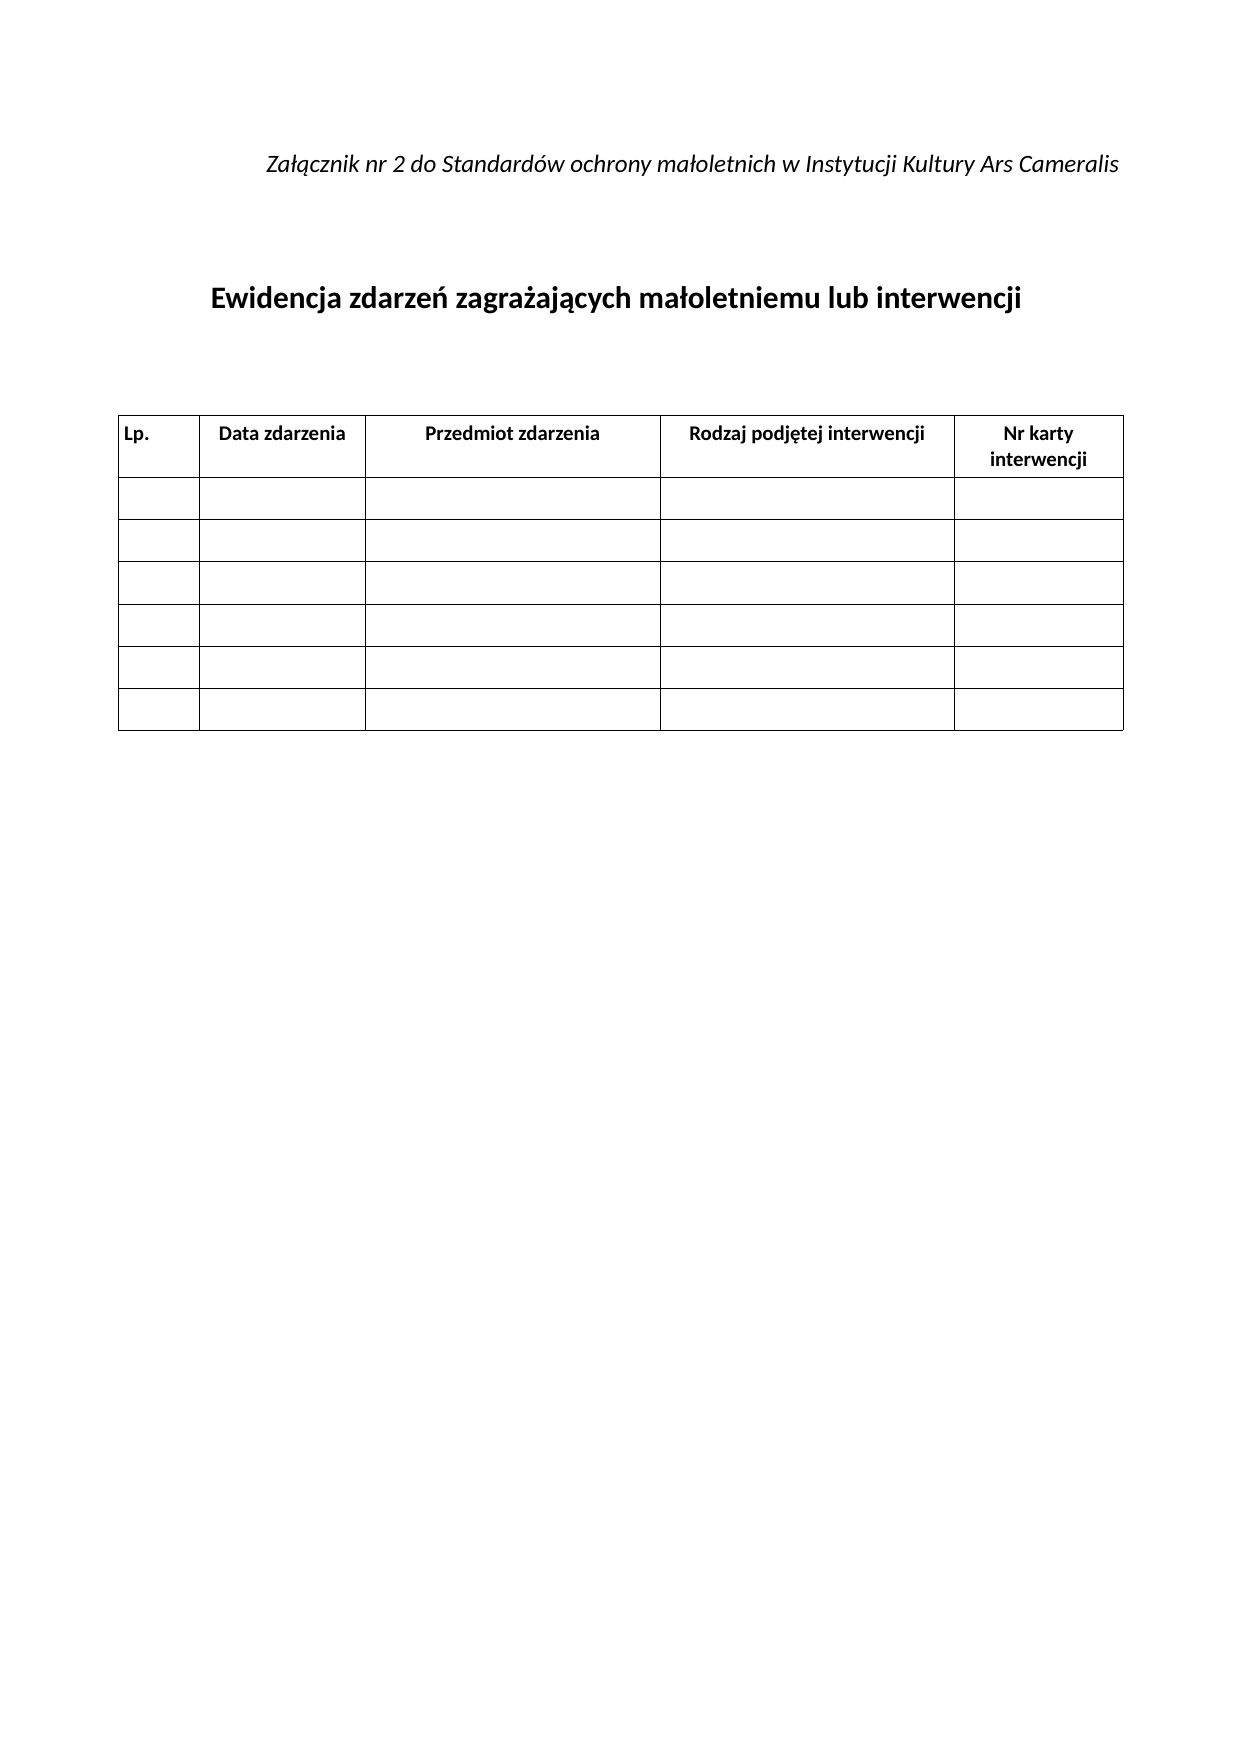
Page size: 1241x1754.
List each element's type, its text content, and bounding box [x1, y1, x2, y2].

table_cell [955, 647, 1123, 688]
table_cell [955, 689, 1123, 730]
table_cell [955, 605, 1123, 646]
table_cell [119, 605, 199, 646]
table_cell [200, 605, 365, 646]
table_cell [366, 562, 660, 603]
table_cell [119, 478, 199, 519]
table_cell [200, 647, 365, 688]
table_header Rodzaj podjętej interwencji [661, 416, 954, 477]
table_cell [200, 520, 365, 561]
table_cell [661, 478, 954, 519]
table_header Data zdarzenia [200, 416, 365, 477]
table_header Przedmiot zdarzenia [366, 416, 660, 477]
subtitle Ewidencja zdarzeń zagrażających małoletniemu lub interwencji [118, 278, 1122, 316]
table_cell [661, 605, 954, 646]
table_cell [366, 520, 660, 561]
table_cell [366, 478, 660, 519]
table_cell [955, 478, 1123, 519]
table_cell [366, 647, 660, 688]
table_cell [366, 605, 660, 646]
table_cell [955, 562, 1123, 603]
table_cell [955, 520, 1123, 561]
table_cell [661, 689, 954, 730]
table_header Nr karty interwencji [955, 416, 1123, 477]
subtitle Załącznik nr 2 do Standardów ochrony małoletnich w Instytucji Kultury Ars Cameralis [118, 149, 1122, 179]
table_cell [661, 647, 954, 688]
table_cell [661, 520, 954, 561]
table_cell [119, 647, 199, 688]
table_cell [366, 689, 660, 730]
table_cell [661, 562, 954, 603]
table_cell [119, 520, 199, 561]
table_cell [200, 562, 365, 603]
table_header Lp. [119, 416, 199, 477]
table_cell [200, 478, 365, 519]
table_cell [119, 689, 199, 730]
table_cell [200, 689, 365, 730]
table_cell [119, 562, 199, 603]
